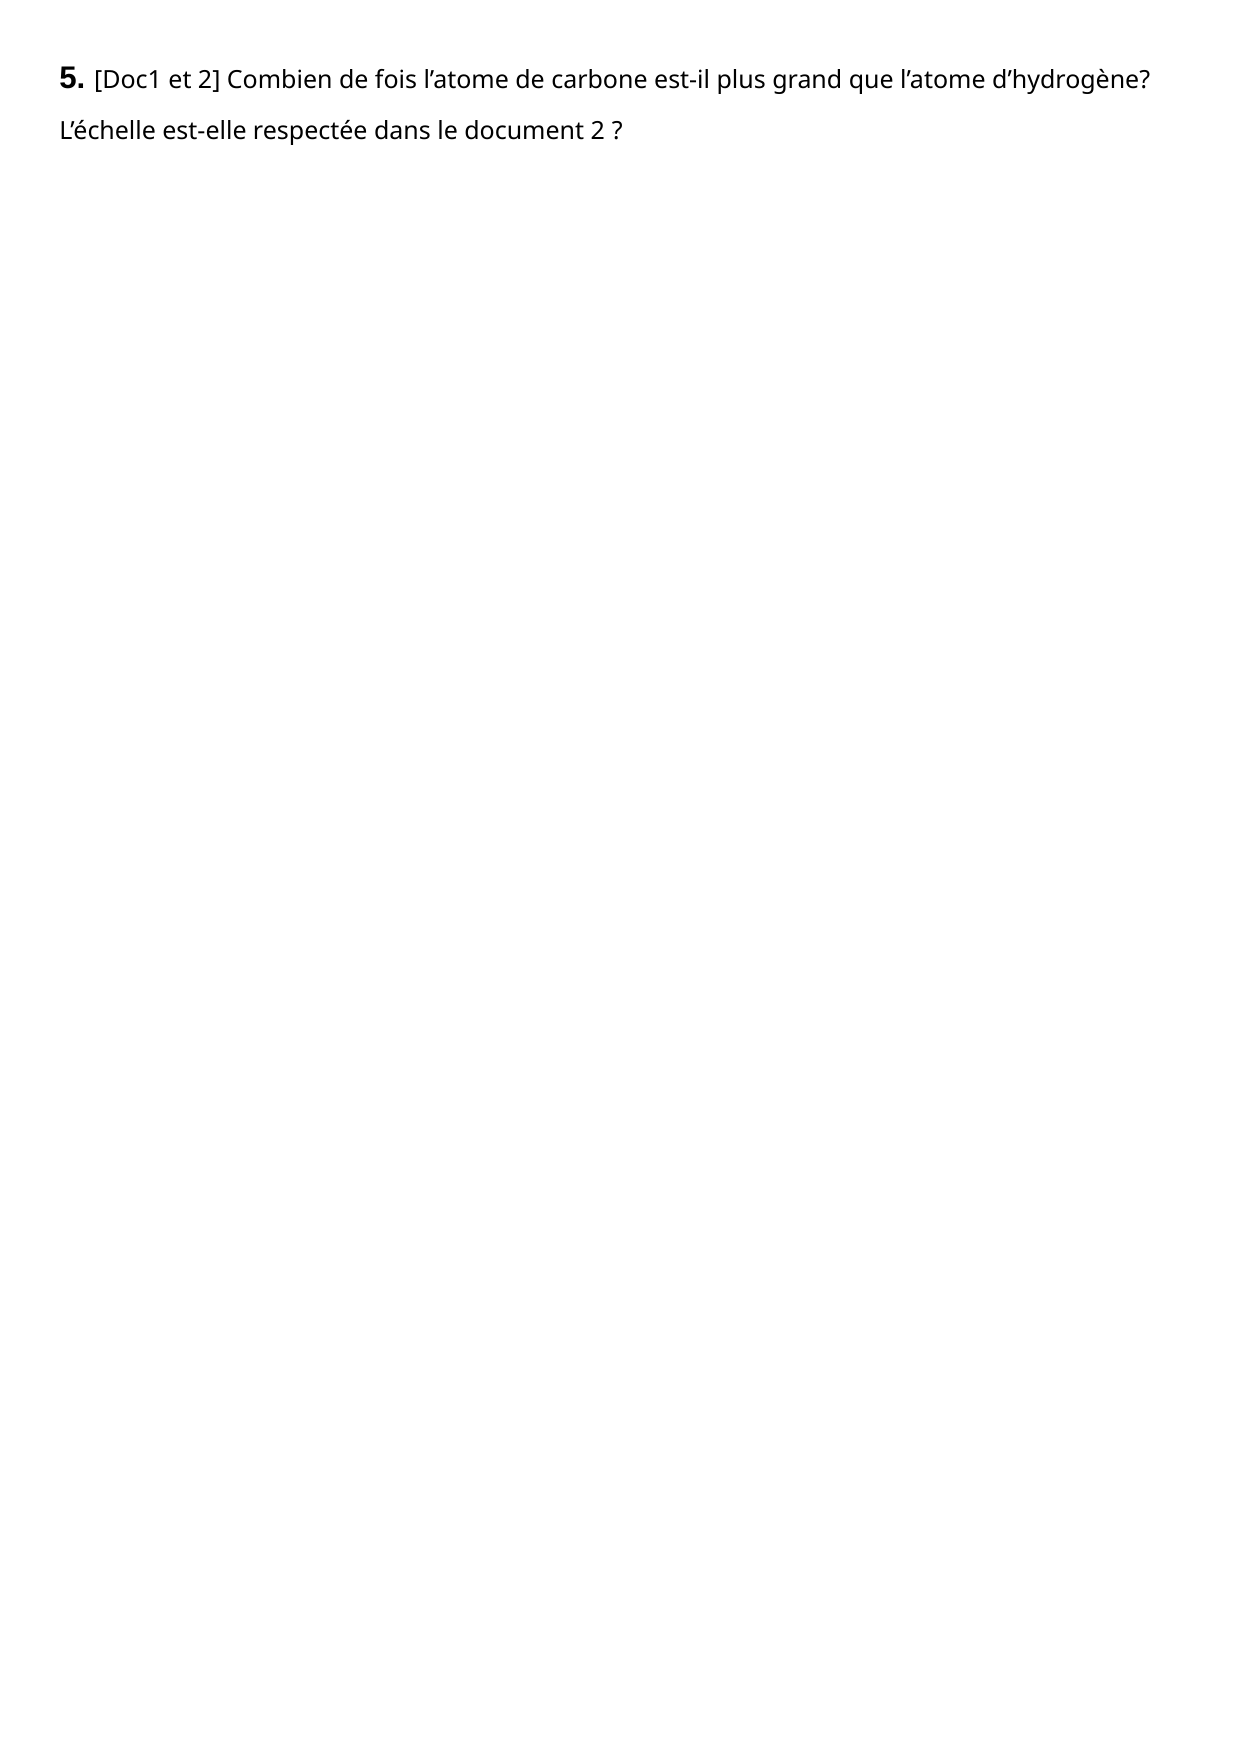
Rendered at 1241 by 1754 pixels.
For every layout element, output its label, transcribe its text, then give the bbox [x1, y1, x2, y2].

list [Doc1 et 2] Combien de fois l’atome de carbone est-il plus grand que l’atome d’hydrogène? L’échelle est-elle respectée dans le document 2 ? [59, 59, 1181, 147]
